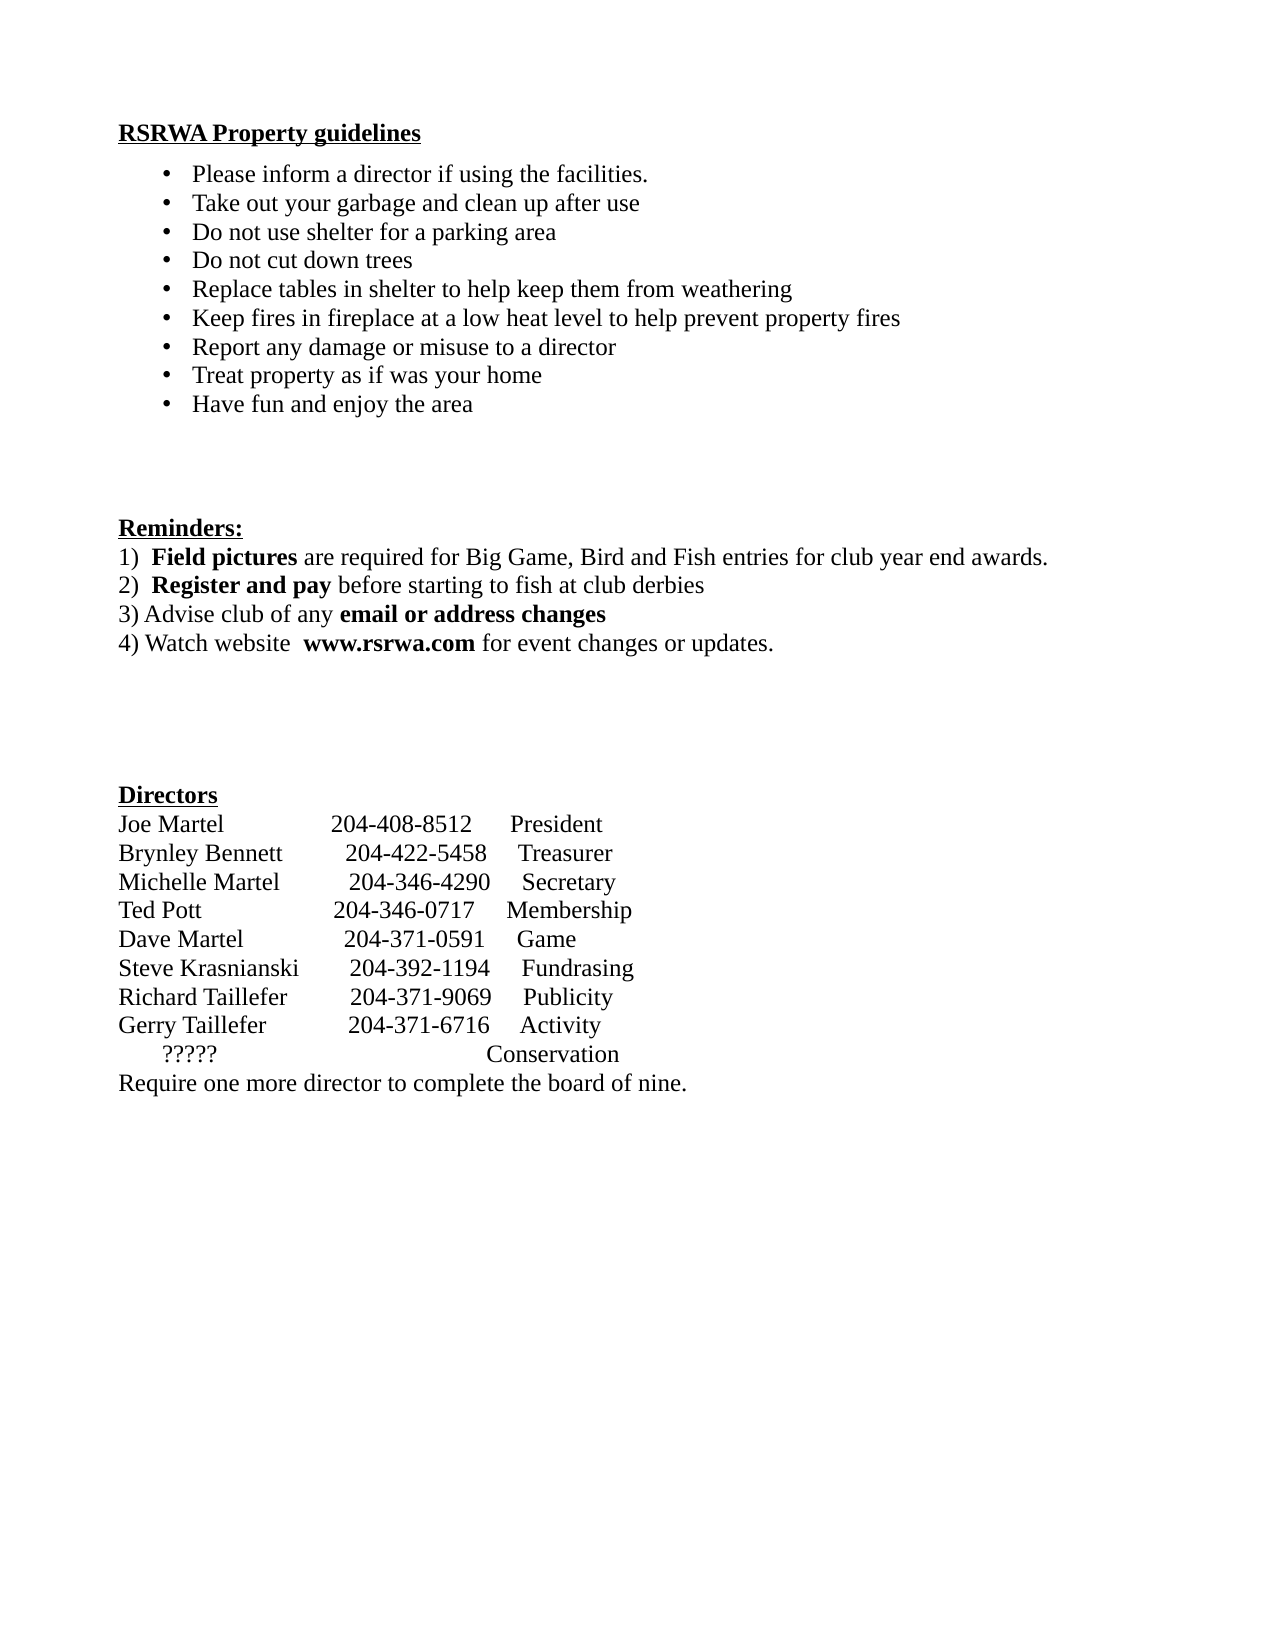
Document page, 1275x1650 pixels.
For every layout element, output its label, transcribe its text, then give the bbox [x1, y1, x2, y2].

list Replace tables in shelter to help keep them from weathering [162, 274, 1157, 303]
list Take out your garbage and clean up after use [162, 188, 1157, 217]
list Treat property as if was your home [162, 361, 1157, 389]
list Do not use shelter for a parking area [162, 217, 1157, 246]
list Please inform a director if using the facilities. [162, 159, 1157, 188]
list Do not cut down trees [162, 246, 1157, 274]
list Keep fires in fireplace at a low heat level to help prevent property fires [162, 303, 1157, 332]
text RSRWA Property guidelines [118, 118, 1157, 147]
text Directors Joe Martel 204-408-8512 President Brynley Bennett 204-422-5458 Treasurer Michelle Martel 204-346-4290 Secretary Ted Pott 204-346-0717 Membership Dave Martel 204-371-0591 Game Steve Krasnianski 204-392-1194 Fundrasing Richard Taillefer 204-371-9069 Publicity Gerry Taillefer 204-371-6716 Activity ????? Conservation Require one more director to complete the board of nine. [118, 752, 1157, 1183]
list Have fun and enjoy the area [162, 389, 1157, 418]
text Reminders: 1) Field pictures are required for Big Game, Bird and Fish entries for club year end awards. 2) Register and pay before starting to fish at club derbies 3) Advise club of any email or address changes 4) Watch website www.rsrwa.com for event changes or updates. [118, 513, 1157, 657]
list Report any damage or misuse to a director [162, 332, 1157, 361]
